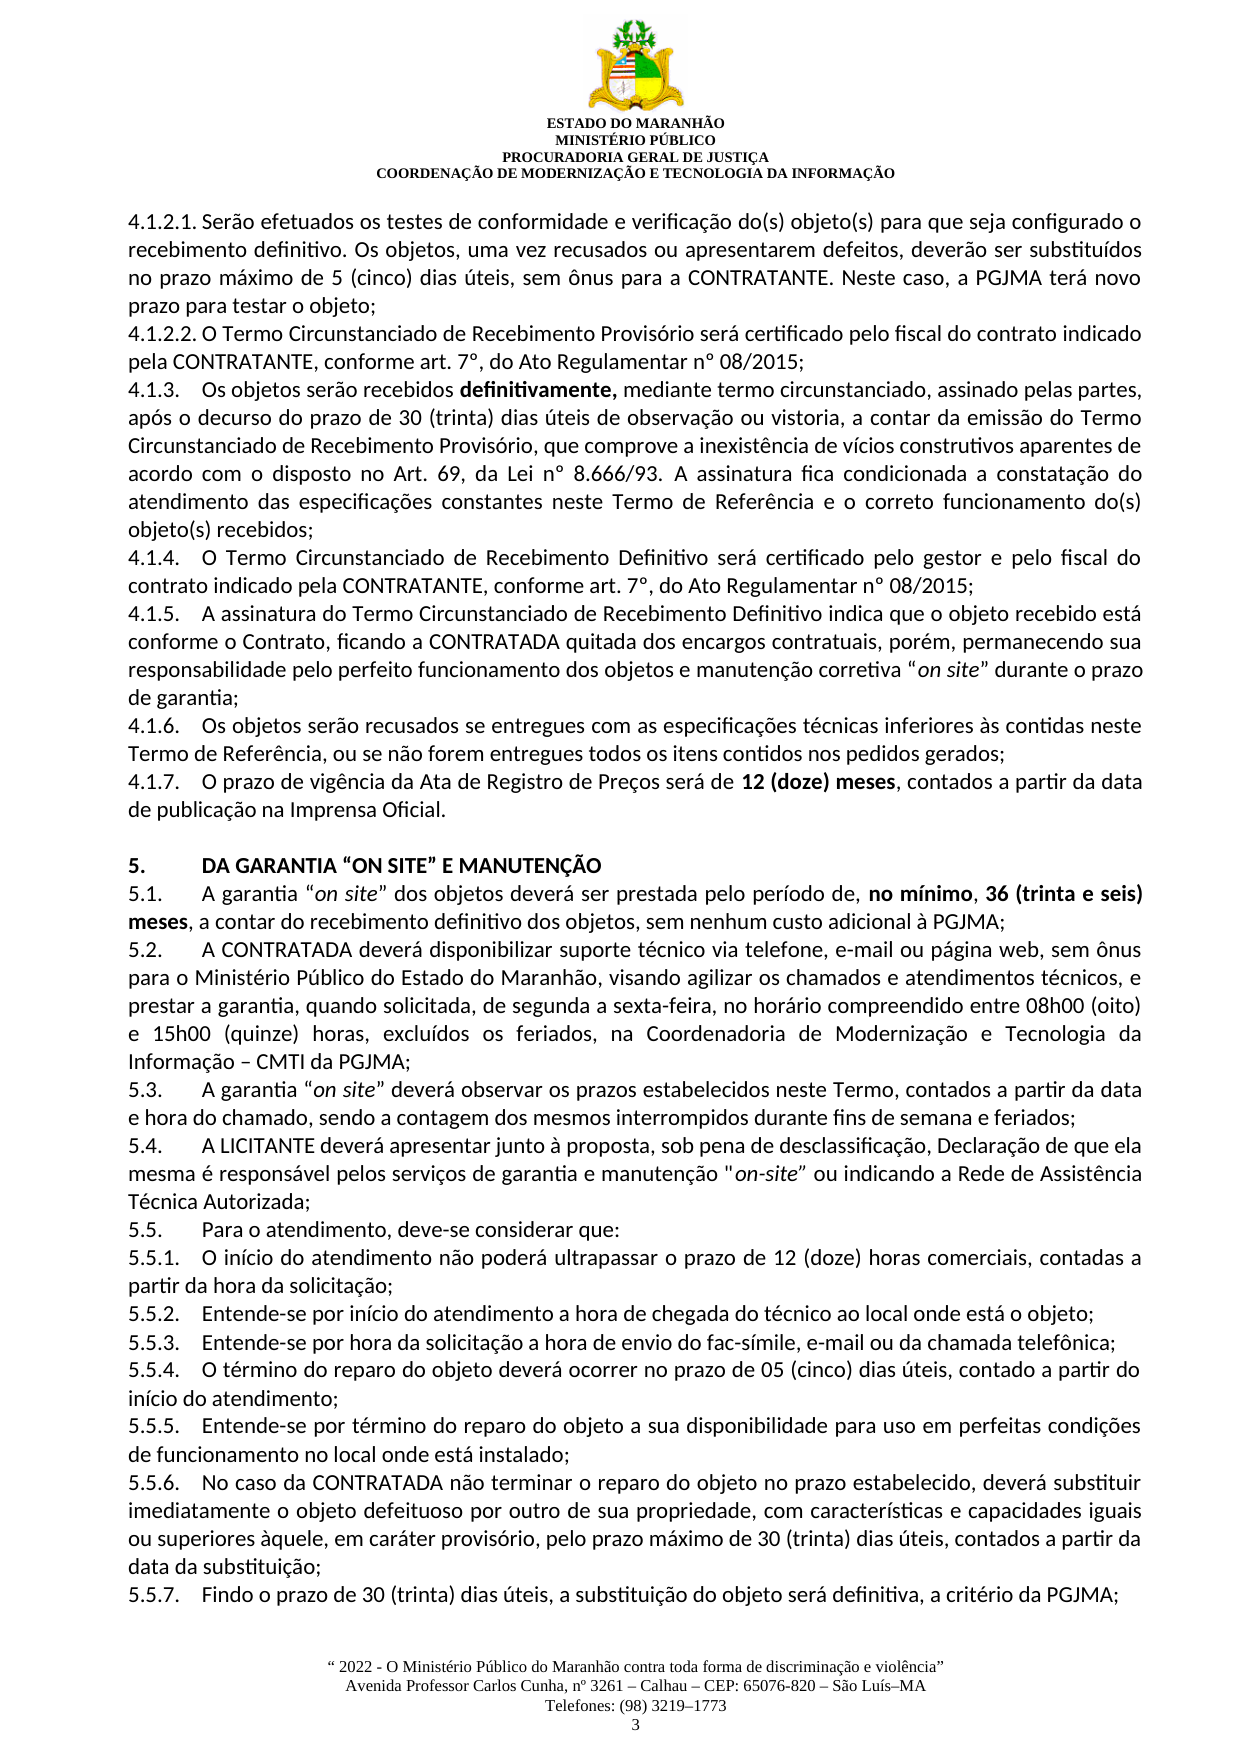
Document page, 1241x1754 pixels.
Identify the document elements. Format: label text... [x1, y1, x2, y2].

list O Termo Circunstanciado de Recebimento Definitivo será certificado pelo gestor e pelo fiscal do contrato indicado pela CONTRATANTE, conforme art. 7º, do Ato Regulamentar nº 08/2015; [128, 543, 1143, 599]
list A assinatura do Termo Circunstanciado de Recebimento Definitivo indica que o objeto recebido está conforme o Contrato, ficando a CONTRATADA quitada dos encargos contratuais, porém, permanecendo sua responsabilidade pelo perfeito funcionamento dos objetos e manutenção corretiva “on site” durante o prazo de garantia; [128, 599, 1143, 711]
list Entende-se por hora da solicitação a hora de envio do fac-símile, e-mail ou da chamada telefônica; [128, 1328, 1143, 1356]
list Findo o prazo de 30 (trinta) dias úteis, a substituição do objeto será definitiva, a critério da PGJMA; [128, 1580, 1143, 1608]
list Entende-se por início do atendimento a hora de chegada do técnico ao local onde está o objeto; [128, 1299, 1143, 1328]
list Os objetos serão recebidos definitivamente, mediante termo circunstanciado, assinado pelas partes, após o decurso do prazo de 30 (trinta) dias úteis de observação ou vistoria, a contar da emissão do Termo Circunstanciado de Recebimento Provisório, que comprove a inexistência de vícios construtivos aparentes de acordo com o disposto no Art. 69, da Lei nº 8.666/93. A assinatura fica condicionada a constatação do atendimento das especificações constantes neste Termo de Referência e o correto funcionamento do(s) objeto(s) recebidos; [128, 375, 1143, 543]
list DA GARANTIA “ON SITE” E MANUTENÇÃO [128, 851, 1143, 879]
list O Termo Circunstanciado de Recebimento Provisório será certificado pelo fiscal do contrato indicado pela CONTRATANTE, conforme art. 7º, do Ato Regulamentar nº 08/2015; [128, 319, 1143, 375]
list A LICITANTE deverá apresentar junto à proposta, sob pena de desclassificação, Declaração de que ela mesma é responsável pelos serviços de garantia e manutenção "on-site” ou indicando a Rede de Assistência Técnica Autorizada; [128, 1131, 1143, 1216]
list O início do atendimento não poderá ultrapassar o prazo de 12 (doze) horas comerciais, contadas a partir da hora da solicitação; [128, 1243, 1143, 1299]
list A garantia “on site” deverá observar os prazos estabelecidos neste Termo, contados a partir da data e hora do chamado, sendo a contagem dos mesmos interrompidos durante fins de semana e feriados; [128, 1075, 1143, 1131]
picture [583, 14, 688, 115]
list Entende-se por término do reparo do objeto a sua disponibilidade para uso em perfeitas condições de funcionamento no local onde está instalado; [128, 1412, 1143, 1468]
list O término do reparo do objeto deverá ocorrer no prazo de 05 (cinco) dias úteis, contado a partir do início do atendimento; [128, 1356, 1143, 1412]
list Serão efetuados os testes de conformidade e verificação do(s) objeto(s) para que seja configurado o recebimento definitivo. Os objetos, uma vez recusados ou apresentarem defeitos, deverão ser substituídos no prazo máximo de 5 (cinco) dias úteis, sem ônus para a CONTRATANTE. Neste caso, a PGJMA terá novo prazo para testar o objeto; [128, 207, 1143, 319]
list A garantia “on site” dos objetos deverá ser prestada pelo período de, no mínimo, 36 (trinta e seis) meses, a contar do recebimento definitivo dos objetos, sem nenhum custo adicional à PGJMA; [128, 879, 1143, 935]
list Os objetos serão recusados se entregues com as especificações técnicas inferiores às contidas neste Termo de Referência, ou se não forem entregues todos os itens contidos nos pedidos gerados; [128, 711, 1143, 767]
list No caso da CONTRATADA não terminar o reparo do objeto no prazo estabelecido, deverá substituir imediatamente o objeto defeituoso por outro de sua propriedade, com características e capacidades iguais ou superiores àquele, em caráter provisório, pelo prazo máximo de 30 (trinta) dias úteis, contados a partir da data da substituição; [128, 1468, 1143, 1580]
list Para o atendimento, deve-se considerar que: [128, 1216, 1143, 1243]
list A CONTRATADA deverá disponibilizar suporte técnico via telefone, e-mail ou página web, sem ônus para o Ministério Público do Estado do Maranhão, visando agilizar os chamados e atendimentos técnicos, e prestar a garantia, quando solicitada, de segunda a sexta-feira, no horário compreendido entre 08h00 (oito) e 15h00 (quinze) horas, excluídos os feriados, na Coordenadoria de Modernização e Tecnologia da Informação – CMTI da PGJMA; [128, 935, 1143, 1075]
list O prazo de vigência da Ata de Registro de Preços será de 12 (doze) meses, contados a partir da data de publicação na Imprensa Oficial. [128, 767, 1143, 823]
